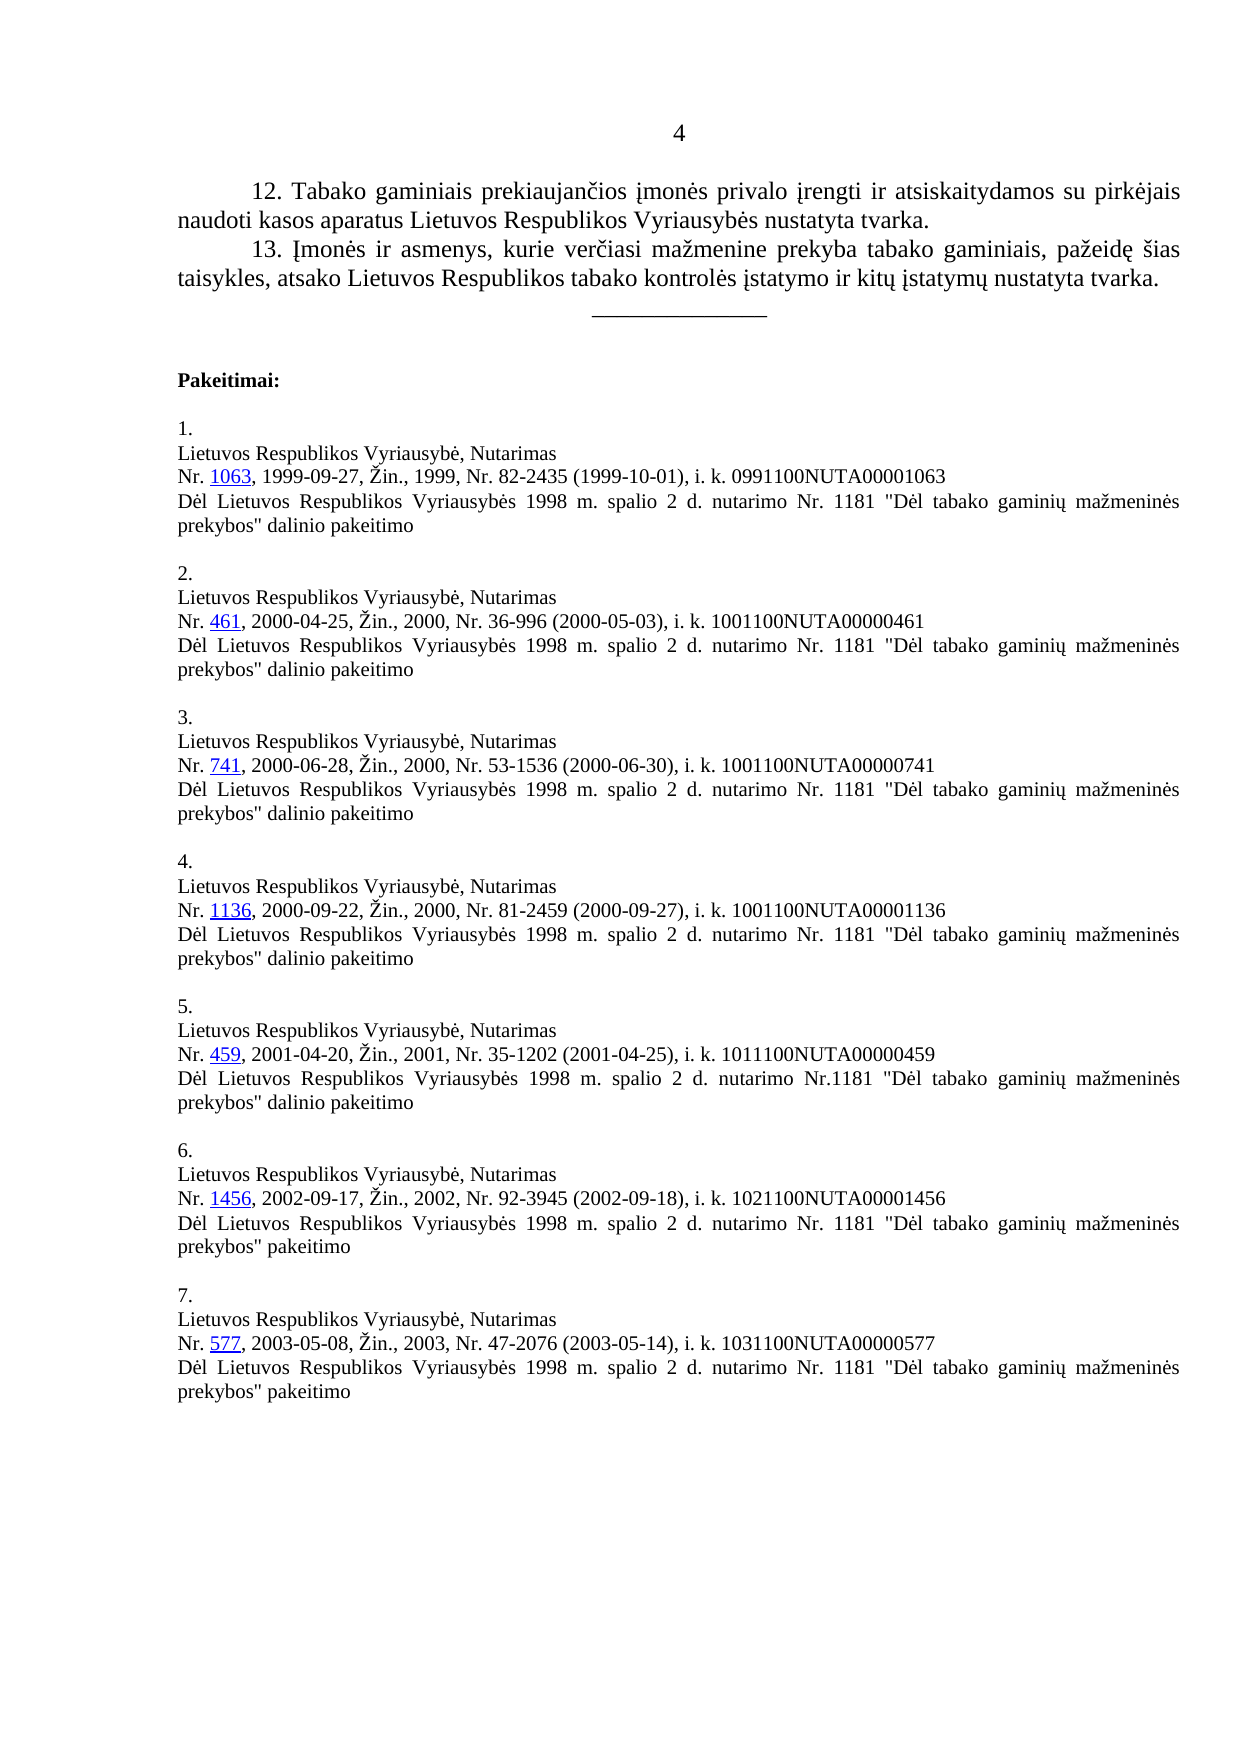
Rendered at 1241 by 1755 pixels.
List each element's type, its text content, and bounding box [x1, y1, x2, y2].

text Lietuvos Respublikos Vyriausybė, Nutarimas [177, 729, 1181, 753]
text Dėl Lietuvos Respublikos Vyriausybės 1998 m. spalio 2 d. nutarimo Nr.1181 "Dėl tabako gaminių mažmeninės prekybos" dalinio pakeitimo [177, 1066, 1181, 1114]
text 13. Įmonės ir asmenys, kurie verčiasi mažmenine prekyba tabako gaminiais, pažeidę šias taisykles, atsako Lietuvos Respublikos tabako kontrolės įstatymo ir kitų įstatymų nustatyta tvarka. [177, 234, 1181, 291]
text 2. [177, 561, 1181, 585]
text 5. [177, 994, 1181, 1018]
text 12. Tabako gaminiais prekiaujančios įmonės privalo įrengti ir atsiskaitydamos su pirkėjais naudoti kasos aparatus Lietuvos Respublikos Vyriausybės nustatyta tvarka. [177, 176, 1181, 234]
text Nr. 1136, 2000-09-22, Žin., 2000, Nr. 81-2459 (2000-09-27), i. k. 1001100NUTA00001136 [177, 898, 1181, 922]
text Nr. 1063, 1999-09-27, Žin., 1999, Nr. 82-2435 (1999-10-01), i. k. 0991100NUTA00001063 [177, 464, 1181, 488]
text Pakeitimai: [177, 368, 1181, 392]
text ______________ [177, 291, 1181, 320]
text 3. [177, 705, 1181, 729]
text Nr. 461, 2000-04-25, Žin., 2000, Nr. 36-996 (2000-05-03), i. k. 1001100NUTA00000461 [177, 609, 1181, 633]
text Lietuvos Respublikos Vyriausybė, Nutarimas [177, 585, 1181, 609]
text Nr. 577, 2003-05-08, Žin., 2003, Nr. 47-2076 (2003-05-14), i. k. 1031100NUTA00000577 [177, 1331, 1181, 1355]
text Lietuvos Respublikos Vyriausybė, Nutarimas [177, 1018, 1181, 1042]
text Lietuvos Respublikos Vyriausybė, Nutarimas [177, 873, 1181, 898]
text Dėl Lietuvos Respublikos Vyriausybės 1998 m. spalio 2 d. nutarimo Nr. 1181 "Dėl tabako gaminių mažmeninės prekybos" dalinio pakeitimo [177, 922, 1181, 970]
text 6. [177, 1138, 1181, 1162]
text 7. [177, 1283, 1181, 1307]
text Nr. 459, 2001-04-20, Žin., 2001, Nr. 35-1202 (2001-04-25), i. k. 1011100NUTA00000459 [177, 1042, 1181, 1066]
text Lietuvos Respublikos Vyriausybė, Nutarimas [177, 440, 1181, 464]
text 1. [177, 416, 1181, 440]
text Lietuvos Respublikos Vyriausybė, Nutarimas [177, 1307, 1181, 1331]
text Dėl Lietuvos Respublikos Vyriausybės 1998 m. spalio 2 d. nutarimo Nr. 1181 "Dėl tabako gaminių mažmeninės prekybos" dalinio pakeitimo [177, 633, 1181, 681]
text 4. [177, 849, 1181, 873]
text Nr. 741, 2000-06-28, Žin., 2000, Nr. 53-1536 (2000-06-30), i. k. 1001100NUTA00000741 [177, 753, 1181, 777]
text Dėl Lietuvos Respublikos Vyriausybės 1998 m. spalio 2 d. nutarimo Nr. 1181 "Dėl tabako gaminių mažmeninės prekybos" pakeitimo [177, 1210, 1181, 1258]
text Lietuvos Respublikos Vyriausybė, Nutarimas [177, 1162, 1181, 1186]
text Dėl Lietuvos Respublikos Vyriausybės 1998 m. spalio 2 d. nutarimo Nr. 1181 "Dėl tabako gaminių mažmeninės prekybos" dalinio pakeitimo [177, 777, 1181, 825]
text Nr. 1456, 2002-09-17, Žin., 2002, Nr. 92-3945 (2002-09-18), i. k. 1021100NUTA00001456 [177, 1186, 1181, 1210]
text Dėl Lietuvos Respublikos Vyriausybės 1998 m. spalio 2 d. nutarimo Nr. 1181 "Dėl tabako gaminių mažmeninės prekybos" dalinio pakeitimo [177, 488, 1181, 537]
text Dėl Lietuvos Respublikos Vyriausybės 1998 m. spalio 2 d. nutarimo Nr. 1181 "Dėl tabako gaminių mažmeninės prekybos" pakeitimo [177, 1355, 1181, 1403]
